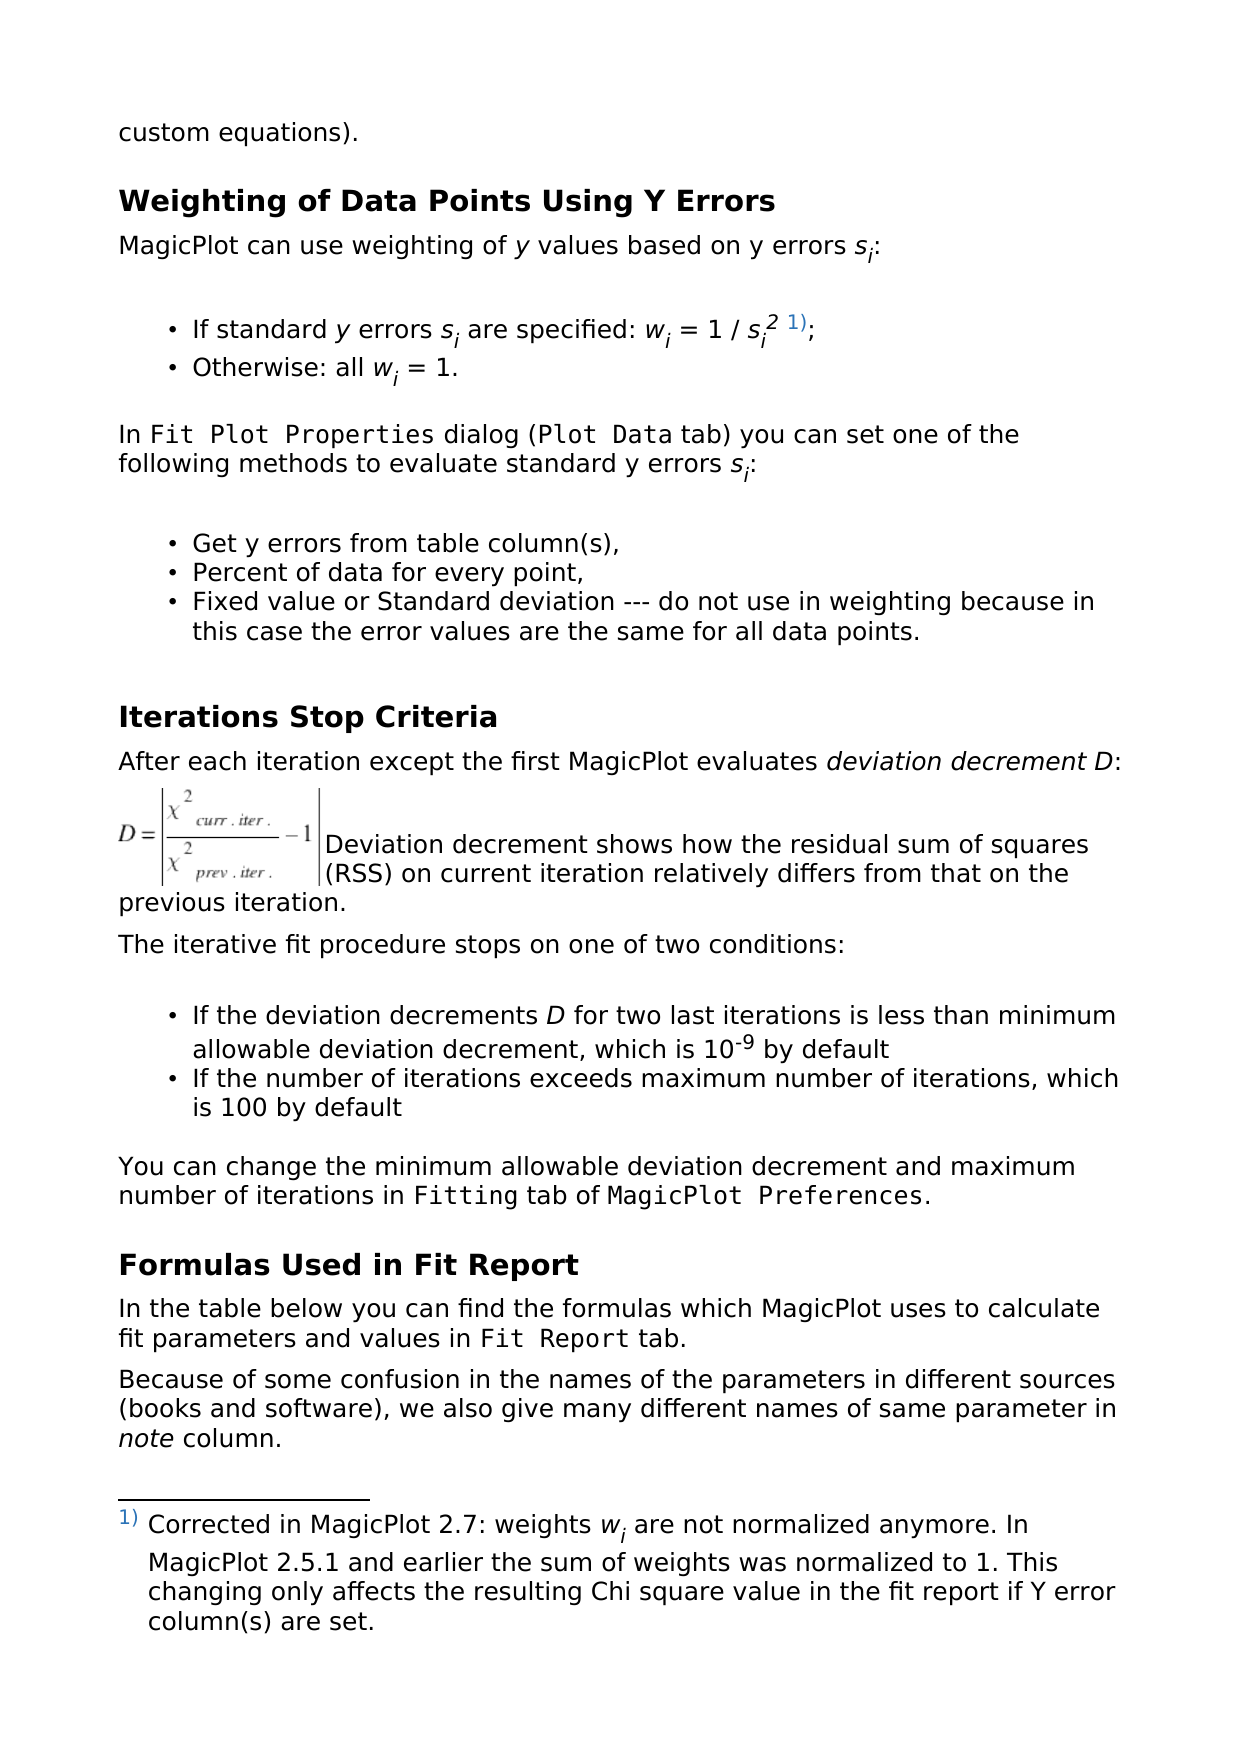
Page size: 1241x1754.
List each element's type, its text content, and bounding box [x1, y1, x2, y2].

picture [118, 788, 325, 886]
list Get y errors from table column(s), [177, 529, 1122, 558]
list If standard y errors si are specified: wi = 1 / si2 ; [177, 311, 1122, 353]
subtitle Formulas Used in Fit Report [118, 1248, 1122, 1282]
text In the table below you can find the formulas which MagicPlot uses to calculate fit parameters and values in Fit Report tab. [118, 1294, 1122, 1353]
text Deviation decrement shows how the residual sum of squares (RSS) on current iteration relatively differs from that on the previous iteration. [118, 830, 1122, 918]
text MagicPlot can use weighting of y values based on y errors si: [118, 231, 1122, 269]
list Fixed value or Standard deviation --- do not use in weighting because in this case the error values are the same for all data points. [177, 587, 1122, 646]
text custom equations). [118, 118, 1122, 147]
subtitle Weighting of Data Points Using Y Errors [118, 185, 1122, 219]
text In Fit Plot Properties dialog (Plot Data tab) you can set one of the following methods to evaluate standard y errors si: [118, 420, 1122, 487]
list Percent of data for every point, [177, 558, 1122, 587]
list If the deviation decrements D for two last iterations is less than minimum allowable deviation decrement, which is 10-9 by default [177, 1001, 1122, 1064]
text You can change the minimum allowable deviation decrement and maximum number of iterations in Fitting tab of MagicPlot Preferences. [118, 1152, 1122, 1211]
subtitle Iterations Stop Criteria [118, 700, 1122, 734]
list Corrected in MagicPlot 2.7: weights wi are not normalized anymore. In MagicPlot 2.5.1 and earlier the sum of weights was normalized to 1. This changing only affects the resulting Chi square value in the fit report if Y error column(s) are set. [118, 1506, 1122, 1636]
list If the number of iterations exceeds maximum number of iterations, which is 100 by default [177, 1064, 1122, 1123]
text Because of some confusion in the names of the parameters in different sources (books and software), we also give many different names of same parameter in note column. [118, 1365, 1122, 1453]
text The iterative fit procedure stops on one of two conditions: [118, 930, 1122, 959]
list Otherwise: all wi = 1. [177, 353, 1122, 391]
text After each iteration except the first MagicPlot evaluates deviation decrement D: [118, 747, 1122, 776]
